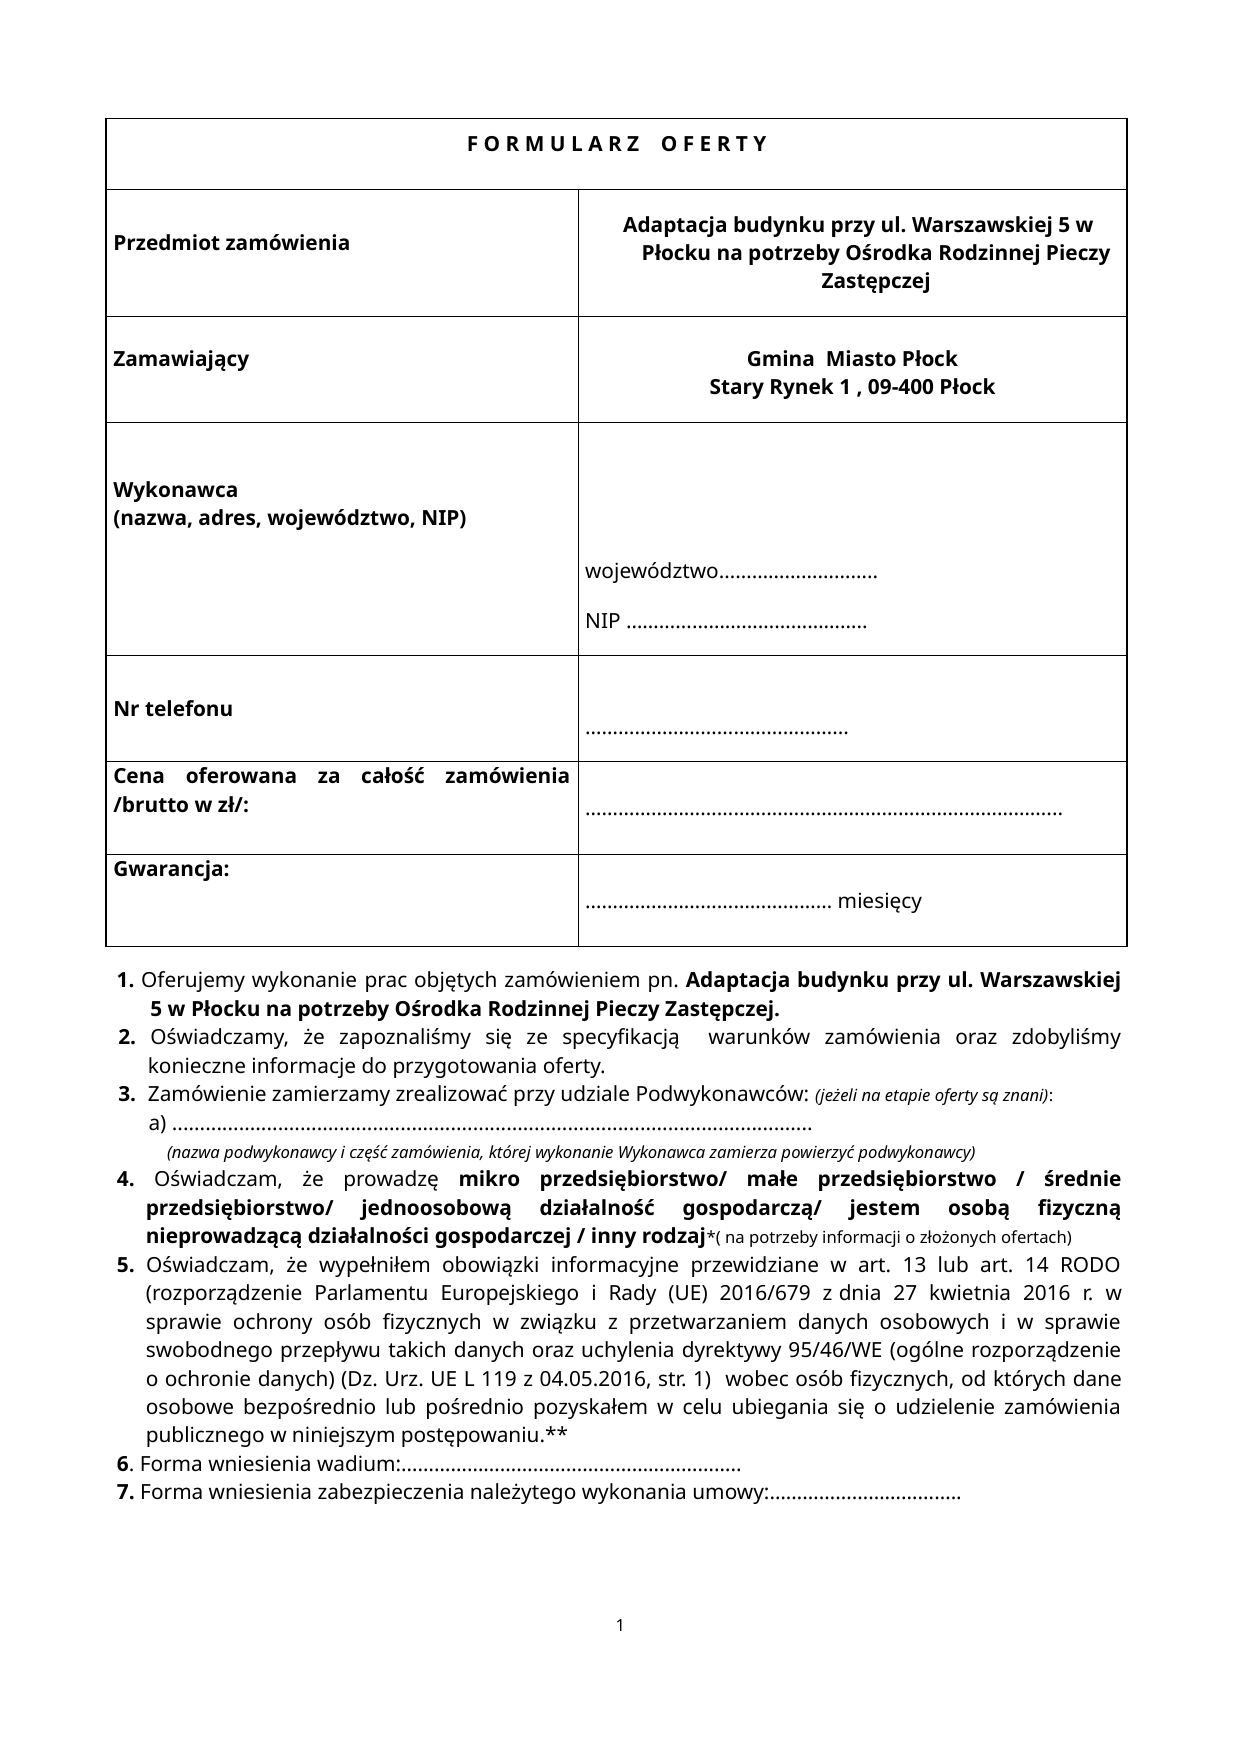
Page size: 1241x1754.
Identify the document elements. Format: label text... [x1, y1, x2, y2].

table_cell Zamawiający [107, 317, 578, 422]
text 7. Forma wniesienia zabezpieczenia należytego wykonania umowy:…………………………….. [117, 1477, 1122, 1506]
table_cell Nr telefonu [107, 656, 578, 761]
table_cell Gmina Miasto Płock Stary Rynek 1 , 09-400 Płock [579, 317, 1126, 422]
text 1. Oferujemy wykonanie prac objętych zamówieniem pn. Adaptacja budynku przy ul. Warszawskiej 5 w Płocku na potrzeby Ośrodka Rodzinnej Pieczy Zastępczej. [116, 966, 1122, 1022]
table_cell Przedmiot zamówienia [107, 190, 578, 316]
table_cell Gwarancja: [107, 855, 578, 946]
text 5. Oświadczam, że wypełniłem obowiązki informacyjne przewidziane w art. 13 lub art. 14 RODO (rozporządzenie Parlamentu Europejskiego i Rady (UE) 2016/679 z dnia 27 kwietnia 2016 r. w sprawie ochrony osób fizycznych w związku z przetwarzaniem danych osobowych i w sprawie swobodnego przepływu takich danych oraz uchylenia dyrektywy 95/46/WE (ogólne rozporządzenie o ochronie danych) (Dz. Urz. UE L 119 z 04.05.2016, str. 1) wobec osób fizycznych, od których dane osobowe bezpośrednio lub pośrednio pozyskałem w celu ubiegania się o udzielenie zamówienia publicznego w niniejszym postępowaniu.** [117, 1250, 1122, 1449]
text (nazwa podwykonawcy i część zamówienia, której wykonanie Wykonawca zamierza powierzyć podwykonawcy) [118, 1136, 1122, 1164]
table_cell …………………………………………………………………………... [579, 762, 1126, 854]
table_cell Cena oferowana za całość zamówienia /brutto w zł/: [107, 762, 578, 854]
table_cell ………………………………………... [579, 656, 1126, 761]
text 4. Oświadczam, że prowadzę mikro przedsiębiorstwo/ małe przedsiębiorstwo / średnie przedsiębiorstwo/ jednoosobową działalność gospodarczą/ jestem osobą fizyczną nieprowadzącą działalności gospodarczej / inny rodzaj*( na potrzeby informacji o złożonych ofertach) [117, 1164, 1122, 1250]
text 2. Oświadczamy, że zapoznaliśmy się ze specyfikacją warunków zamówienia oraz zdobyliśmy konieczne informacje do przygotowania oferty. [118, 1022, 1122, 1079]
table_cell Adaptacja budynku przy ul. Warszawskiej 5 w Płocku na potrzeby Ośrodka Rodzinnej Pieczy Zastępczej [579, 190, 1126, 316]
table_cell województwo……………………….. NIP …………………………………….. [579, 423, 1126, 655]
table_cell ……………………………………… miesięcy [579, 855, 1126, 946]
text a) ................................................................................................................... [148, 1108, 1122, 1136]
text 3. Zamówienie zamierzamy zrealizować przy udziale Podwykonawców: (jeżeli na etapie oferty są znani): [118, 1079, 1122, 1108]
table_header F O R M U L A R Z O F E R T Y [107, 119, 1126, 189]
text 6. Forma wniesienia wadium:…………………………………………………….. [117, 1449, 1122, 1477]
table_cell Wykonawca (nazwa, adres, województwo, NIP) [107, 423, 578, 655]
